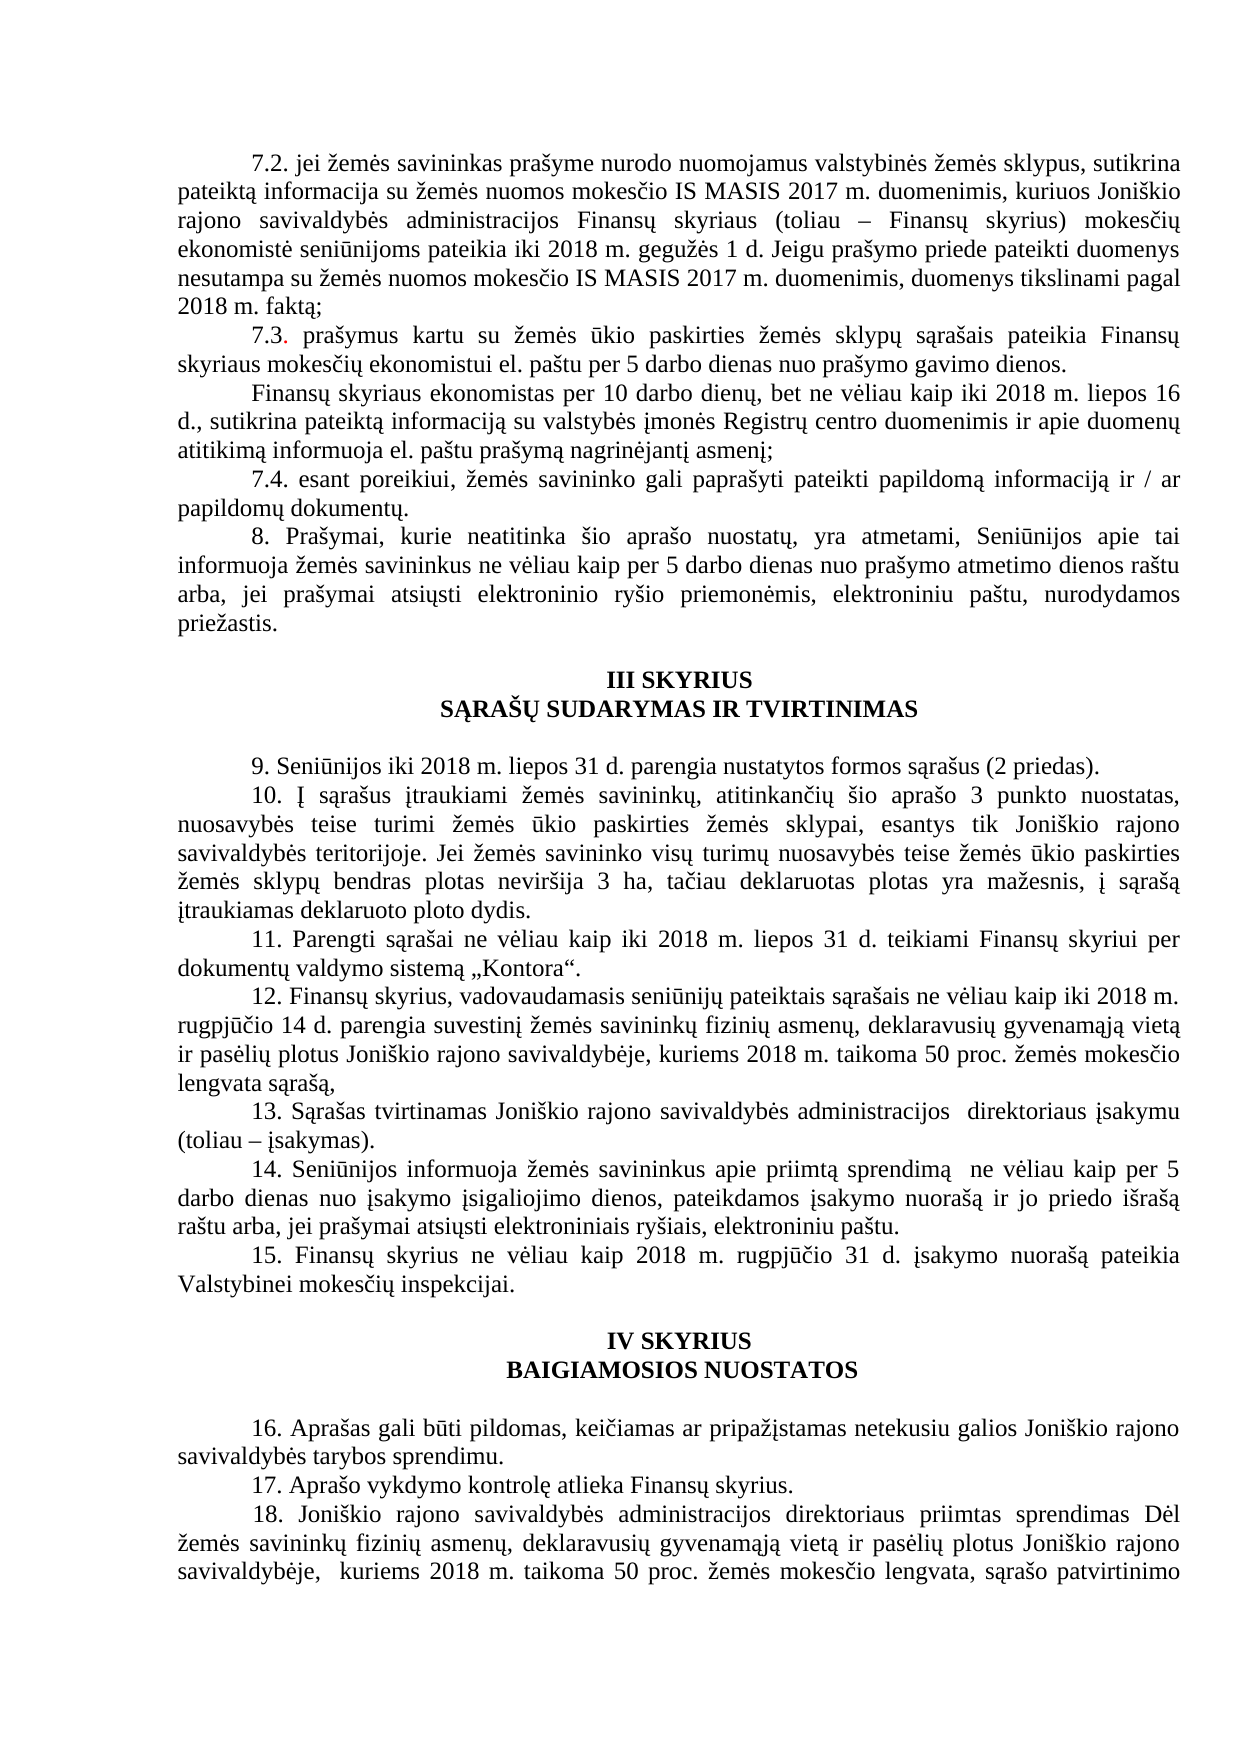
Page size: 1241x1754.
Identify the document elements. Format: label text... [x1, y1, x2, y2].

text Finansų skyriaus ekonomistas per 10 darbo dienų, bet ne vėliau kaip iki 2018 m. liepos 16 d., sutikrina pateiktą informaciją su valstybės įmonės Registrų centro duomenimis ir apie duomenų atitikimą informuoja el. paštu prašymą nagrinėjantį asmenį; [177, 378, 1181, 464]
text 17. Aprašo vykdymo kontrolę atlieka Finansų skyrius. [177, 1470, 1181, 1499]
text 7.3. prašymus kartu su žemės ūkio paskirties žemės sklypų sąrašais pateikia Finansų skyriaus mokesčių ekonomistui el. paštu per 5 darbo dienas nuo prašymo gavimo dienos. [177, 320, 1181, 378]
text 7.4. esant poreikiui, žemės savininko gali paprašyti pateikti papildomą informaciją ir / ar papildomų dokumentų. [177, 464, 1181, 521]
text BAIGIAMOSIOS NUOSTATOS [177, 1355, 1181, 1384]
text IV SKYRIUS [177, 1326, 1181, 1355]
text 7.2. jei žemės savininkas prašyme nurodo nuomojamus valstybinės žemės sklypus, sutikrina pateiktą informacija su žemės nuomos mokesčio IS MASIS 2017 m. duomenimis, kuriuos Joniškio rajono savivaldybės administracijos Finansų skyriaus (toliau – Finansų skyrius) mokesčių ekonomistė seniūnijoms pateikia iki 2018 m. gegužės 1 d. Jeigu prašymo priede pateikti duomenys nesutampa su žemės nuomos mokesčio IS MASIS 2017 m. duomenimis, duomenys tikslinami pagal 2018 m. faktą; [177, 148, 1181, 320]
text 12. Finansų skyrius, vadovaudamasis seniūnijų pateiktais sąrašais ne vėliau kaip iki 2018 m. rugpjūčio 14 d. parengia suvestinį žemės savininkų fizinių asmenų, deklaravusių gyvenamąją vietą ir pasėlių plotus Joniškio rajono savivaldybėje, kuriems 2018 m. taikoma 50 proc. žemės mokesčio lengvata sąrašą, [177, 981, 1181, 1096]
text 14. Seniūnijos informuoja žemės savininkus apie priimtą sprendimą ne vėliau kaip per 5 darbo dienas nuo įsakymo įsigaliojimo dienos, pateikdamos įsakymo nuorašą ir jo priedo išrašą raštu arba, jei prašymai atsiųsti elektroniniais ryšiais, elektroniniu paštu. [177, 1154, 1181, 1240]
text 13. Sąrašas tvirtinamas Joniškio rajono savivaldybės administracijos direktoriaus įsakymu (toliau – įsakymas). [177, 1096, 1181, 1154]
text 8. Prašymai, kurie neatitinka šio aprašo nuostatų, yra atmetami, Seniūnijos apie tai informuoja žemės savininkus ne vėliau kaip per 5 darbo dienas nuo prašymo atmetimo dienos raštu arba, jei prašymai atsiųsti elektroninio ryšio priemonėmis, elektroniniu paštu, nurodydamos priežastis. [177, 521, 1181, 636]
text III SKYRIUS [177, 665, 1181, 694]
text SĄRAŠŲ SUDARYMAS IR TVIRTINIMAS [177, 694, 1181, 723]
text 18. Joniškio rajono savivaldybės administracijos direktoriaus priimtas sprendimas Dėl žemės savininkų fizinių asmenų, deklaravusių gyvenamąją vietą ir pasėlių plotus Joniškio rajono savivaldybėje, kuriems 2018 m. taikoma 50 proc. žemės mokesčio lengvata, sąrašo patvirtinimo [177, 1499, 1181, 1585]
text 10. Į sąrašus įtraukiami žemės savininkų, atitinkančių šio aprašo 3 punkto nuostatas, nuosavybės teise turimi žemės ūkio paskirties žemės sklypai, esantys tik Joniškio rajono savivaldybės teritorijoje. Jei žemės savininko visų turimų nuosavybės teise žemės ūkio paskirties žemės sklypų bendras plotas neviršija 3 ha, tačiau deklaruotas plotas yra mažesnis, į sąrašą įtraukiamas deklaruoto ploto dydis. [177, 780, 1181, 924]
text 9. Seniūnijos iki 2018 m. liepos 31 d. parengia nustatytos formos sąrašus (2 priedas). [177, 751, 1181, 780]
text 16. Aprašas gali būti pildomas, keičiamas ar pripažįstamas netekusiu galios Joniškio rajono savivaldybės tarybos sprendimu. [177, 1413, 1181, 1470]
text 11. Parengti sąrašai ne vėliau kaip iki 2018 m. liepos 31 d. teikiami Finansų skyriui per dokumentų valdymo sistemą „Kontora“. [177, 924, 1181, 981]
text 15. Finansų skyrius ne vėliau kaip 2018 m. rugpjūčio 31 d. įsakymo nuorašą pateikia Valstybinei mokesčių inspekcijai. [177, 1240, 1181, 1298]
